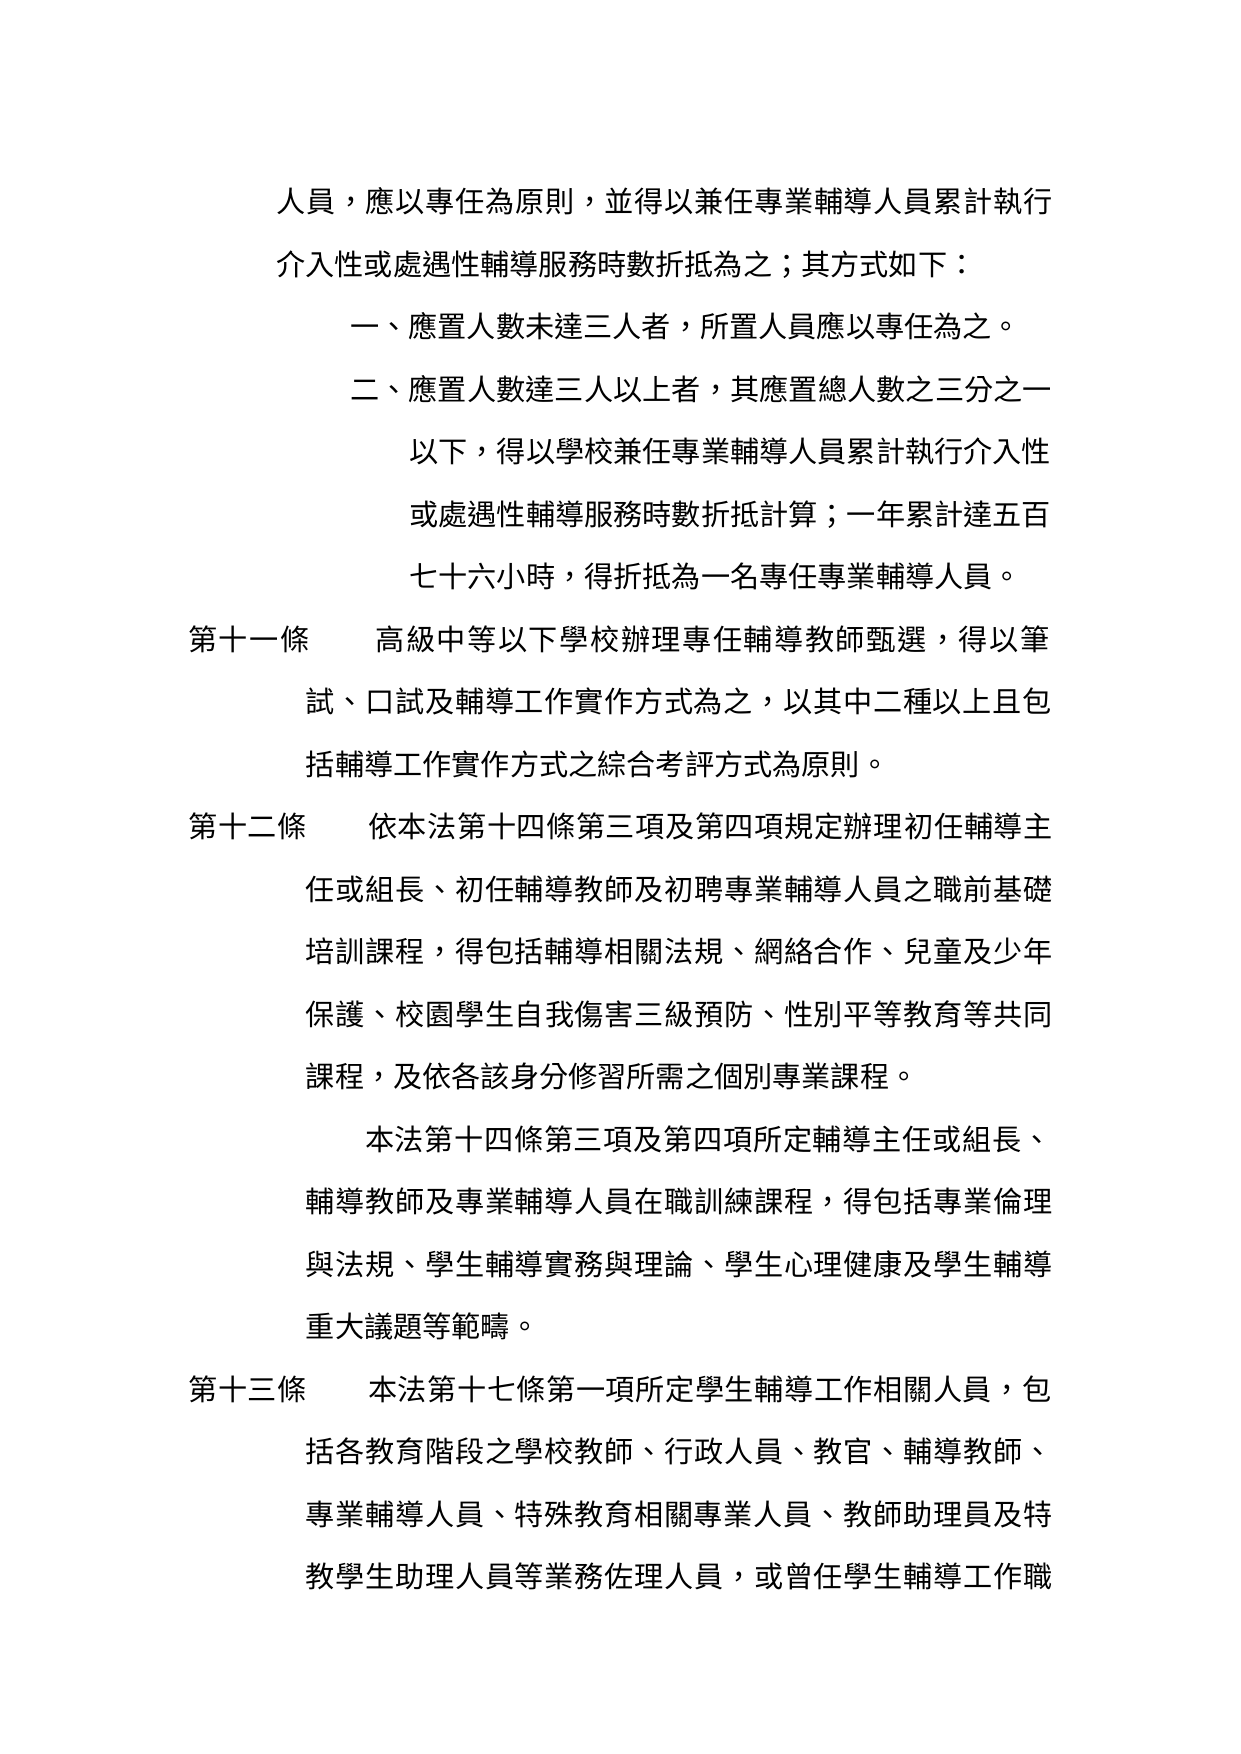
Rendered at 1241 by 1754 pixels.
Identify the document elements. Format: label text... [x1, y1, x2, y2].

text 本法第十四條第三項及第四項所定輔導主任或組長、輔導教師及專業輔導人員在職訓練課程，得包括專業倫理與法規、學生輔導實務與理論、學生心理健康及學生輔導重大議題等範疇。 [306, 1096, 1053, 1346]
text 第十一條 高級中等以下學校辦理專任輔導教師甄選，得以筆試、口試及輔導工作實作方式為之，以其中二種以上且包括輔導工作實作方式之綜合考評方式為原則。 [188, 596, 1053, 783]
text 第十二條 依本法第十四條第三項及第四項規定辦理初任輔導主任或組長、初任輔導教師及初聘專業輔導人員之職前基礎培訓課程，得包括輔導相關法規、網絡合作、兒童及少年保護、校園學生自我傷害三級預防、性別平等教育等共同課程，及依各該身分修習所需之個別專業課程。 [188, 783, 1053, 1096]
text 一、應置人數未達三人者，所置人員應以專任為之。 [350, 283, 1053, 346]
text 二、應置人數達三人以上者，其應置總人數之三分之一以下，得以學校兼任專業輔導人員累計執行介入性或處遇性輔導服務時數折抵計算；一年累計達五百七十六小時，得折抵為一名專任專業輔導人員。 [350, 346, 1053, 596]
text 人員，應以專任為原則，並得以兼任專業輔導人員累計執行介入性或處遇性輔導服務時數折抵為之；其方式如下： [188, 158, 1053, 283]
text 第十三條 本法第十七條第一項所定學生輔導工作相關人員，包括各教育階段之學校教師、行政人員、教官、輔導教師、專業輔導人員、特殊教育相關專業人員、教師助理員及特教學生助理人員等業務佐理人員，或曾任學生輔導工作職 [188, 1346, 1053, 1596]
